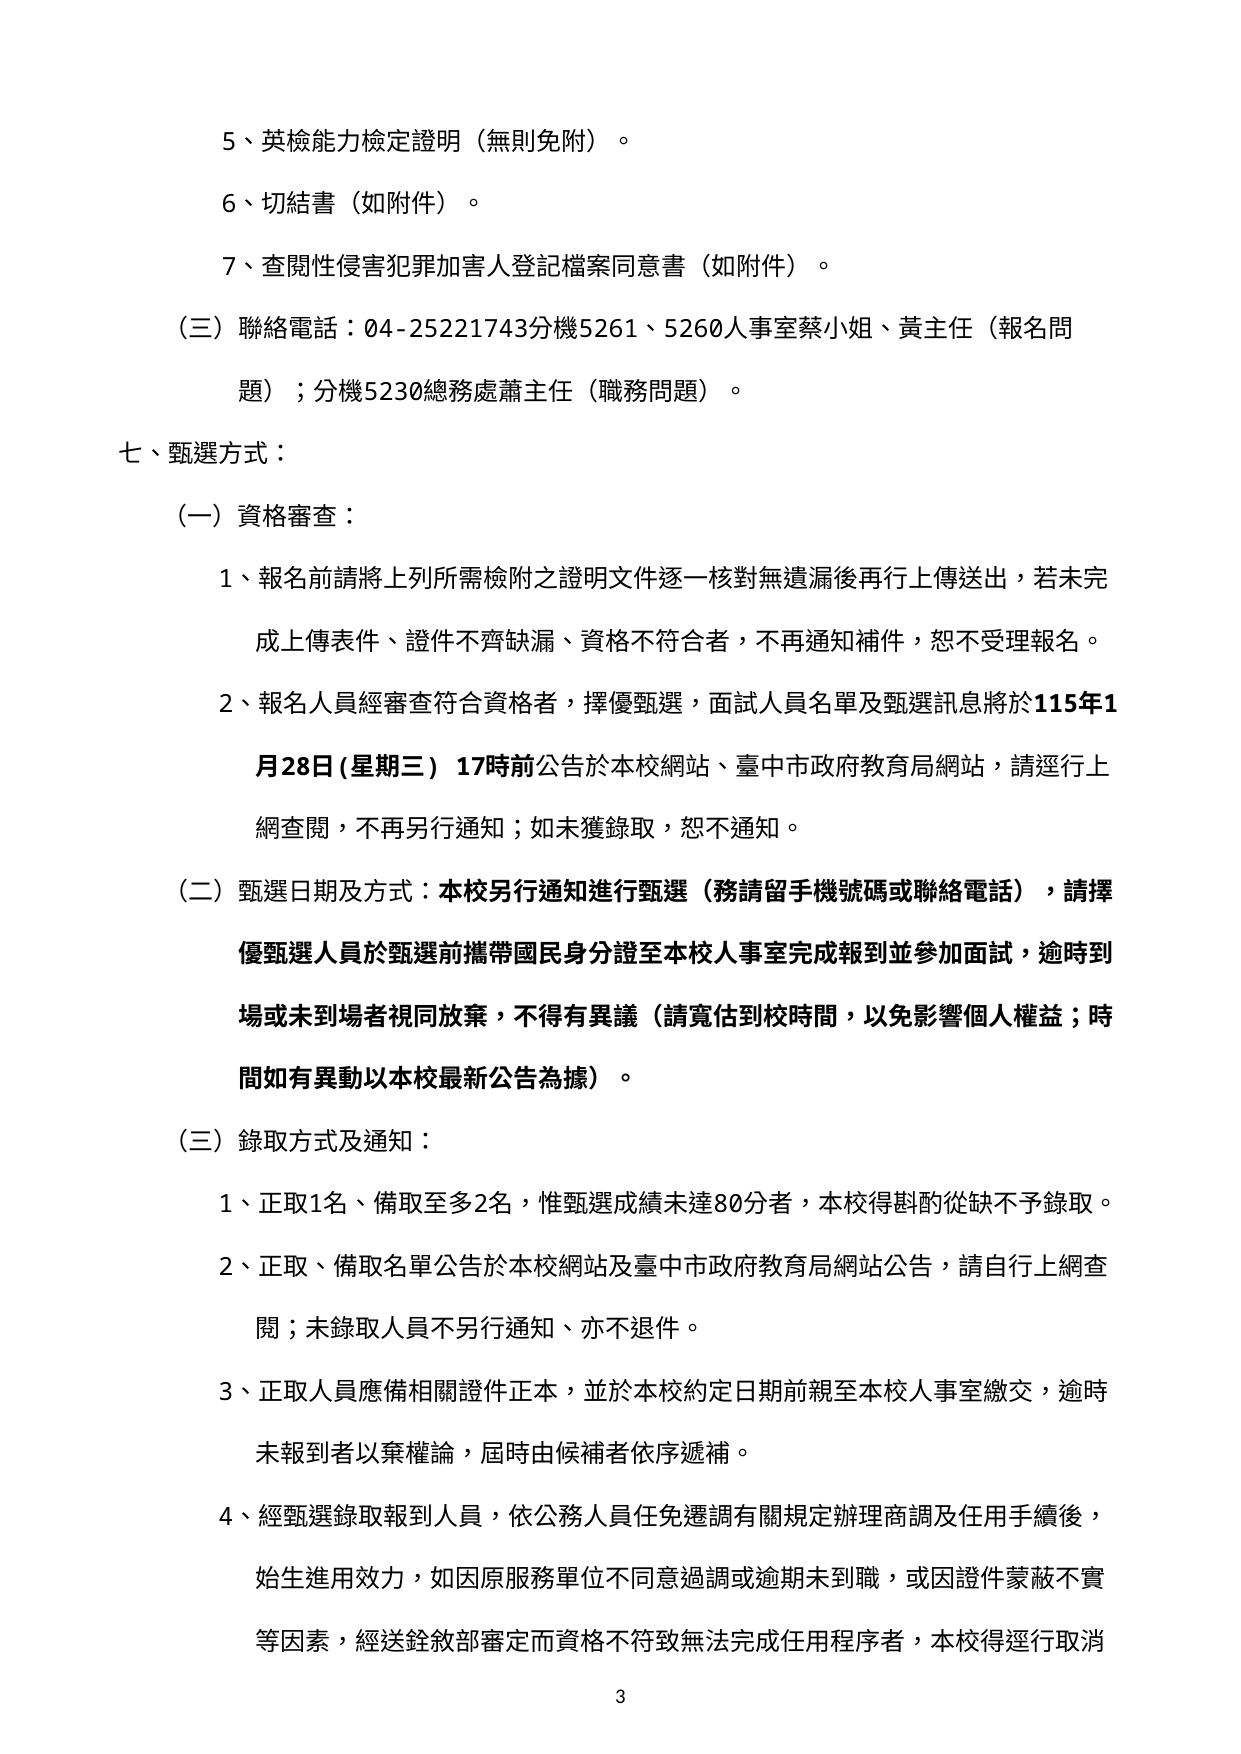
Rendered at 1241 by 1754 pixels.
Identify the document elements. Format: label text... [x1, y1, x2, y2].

text 5、英檢能力檢定證明（無則免附）。 [221, 98, 1122, 160]
text 2、報名人員經審查符合資格者，擇優甄選，面試人員名單及甄選訊息將於115年1月28日(星期三) 17時前公告於本校網站、臺中市政府教育局網站，請逕行上網查閱，不再另行通知；如未獲錄取，恕不通知。 [218, 660, 1122, 848]
text 1、正取1名、備取至多2名，惟甄選成績未達80分者，本校得斟酌從缺不予錄取。 [218, 1160, 1122, 1223]
text 1、報名前請將上列所需檢附之證明文件逐一核對無遺漏後再行上傳送出，若未完成上傳表件、證件不齊缺漏、資格不符合者，不再通知補件，恕不受理報名。 [218, 535, 1122, 660]
text （三）聯絡電話：04-25221743分機5261、5260人事室蔡小姐、黃主任（報名問題）；分機5230總務處蕭主任（職務問題）。 [163, 285, 1122, 410]
text 3、正取人員應備相關證件正本，並於本校約定日期前親至本校人事室繳交，逾時未報到者以棄權論，屆時由候補者依序遞補。 [218, 1348, 1122, 1473]
text 七、甄選方式： [118, 410, 1122, 473]
text 2、正取、備取名單公告於本校網站及臺中市政府教育局網站公告，請自行上網查閱；未錄取人員不另行通知、亦不退件。 [218, 1223, 1122, 1348]
text 7、查閱性侵害犯罪加害人登記檔案同意書（如附件）。 [221, 223, 1122, 285]
text （二）甄選日期及方式：本校另行通知進行甄選（務請留手機號碼或聯絡電話），請擇優甄選人員於甄選前攜帶國民身分證至本校人事室完成報到並參加面試，逾時到場或未到場者視同放棄，不得有異議（請寬估到校時間，以免影響個人權益；時間如有異動以本校最新公告為據）。 [163, 848, 1122, 1098]
text 4、經甄選錄取報到人員，依公務人員任免遷調有關規定辦理商調及任用手續後，始生進用效力，如因原服務單位不同意過調或逾期未到職，或因證件蒙蔽不實等因素，經送銓敘部審定而資格不符致無法完成任用程序者，本校得逕行取消 [218, 1473, 1122, 1660]
text （三）錄取方式及通知： [163, 1098, 1122, 1160]
text 6、切結書（如附件）。 [221, 160, 1122, 223]
text （一）資格審查： [162, 473, 1122, 535]
